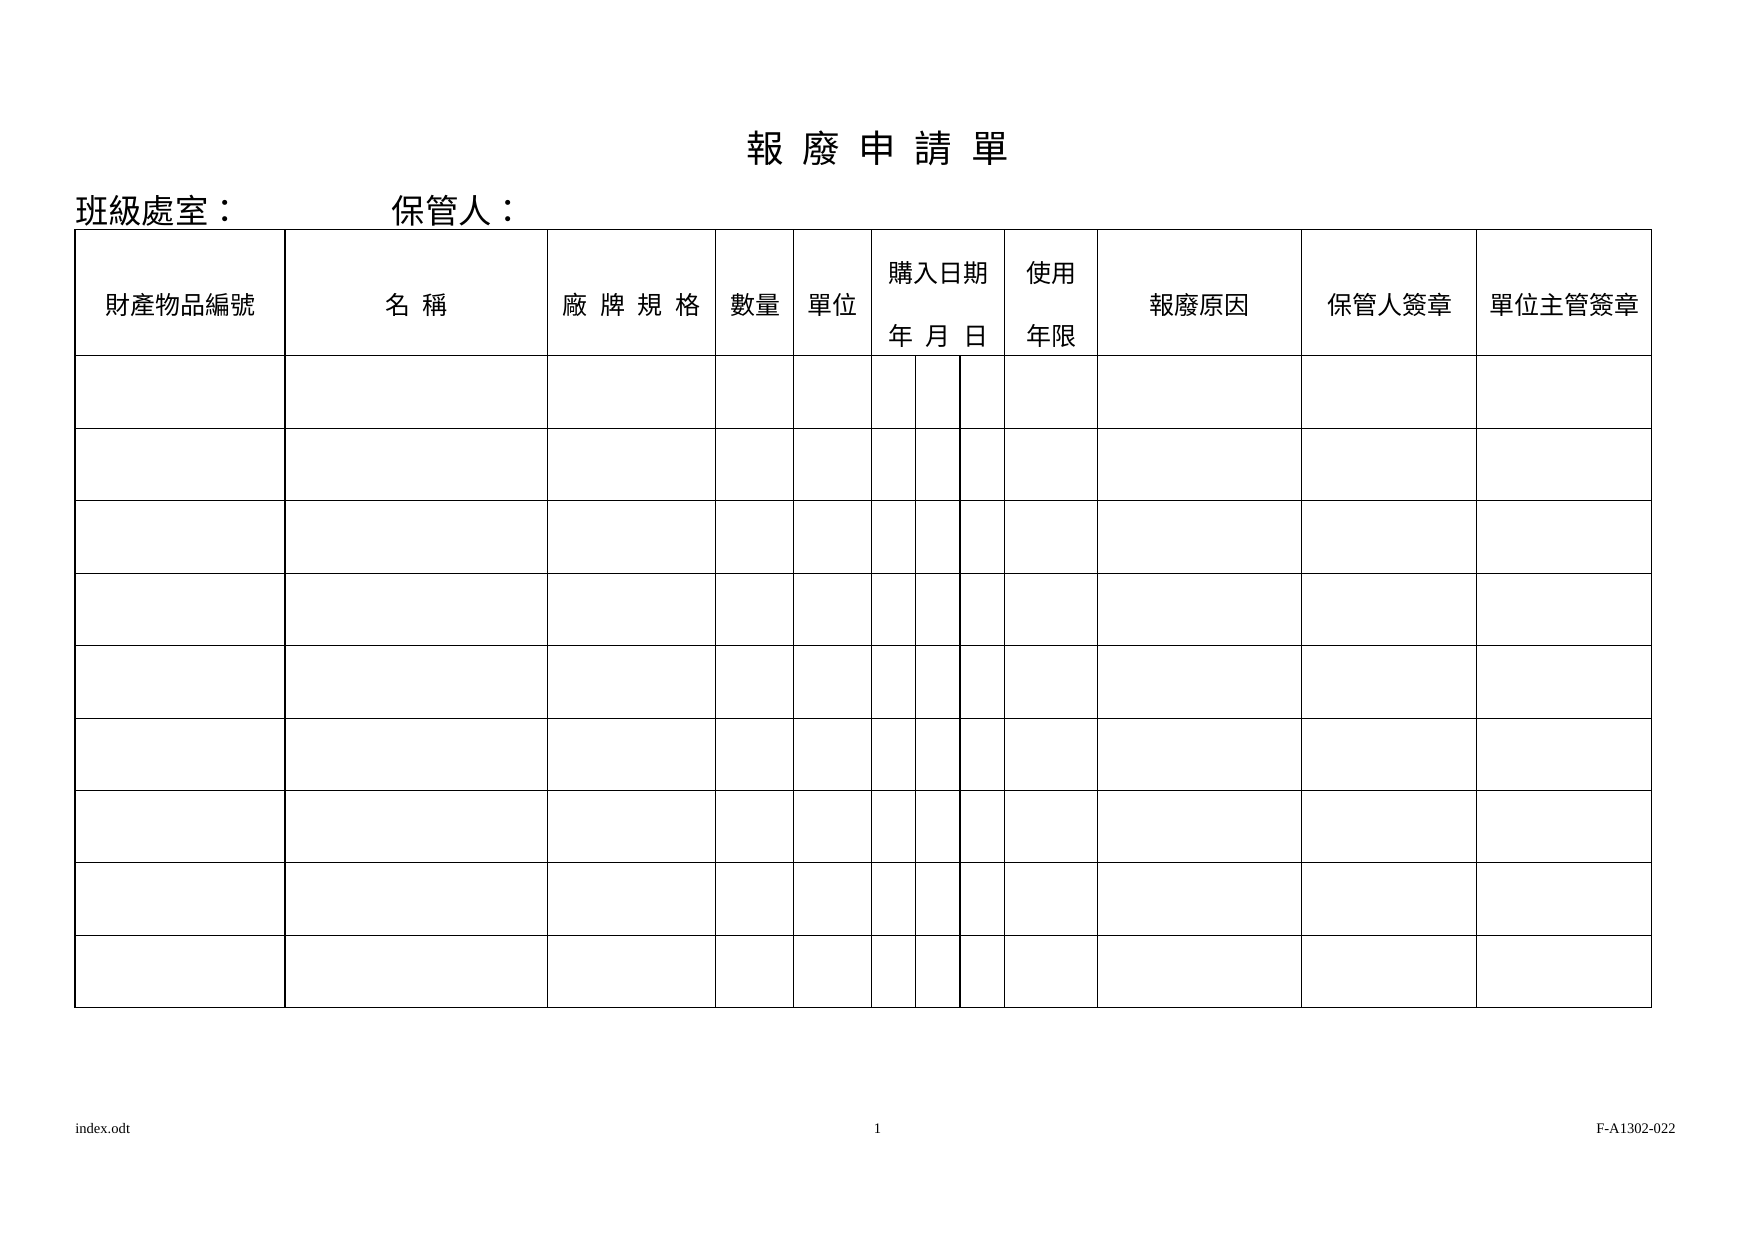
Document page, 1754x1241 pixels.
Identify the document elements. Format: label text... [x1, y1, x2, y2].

table_cell [872, 646, 915, 717]
table_cell [916, 429, 959, 500]
table_cell [1477, 863, 1651, 934]
table_cell [716, 791, 793, 862]
table_header 數量 [716, 230, 793, 355]
table_cell [548, 429, 715, 500]
table_cell [1098, 501, 1301, 573]
table_cell [716, 646, 793, 717]
table_header 購入日期 年 月 日 [872, 230, 1004, 355]
table_cell [716, 863, 793, 934]
table_cell [1005, 646, 1097, 717]
table_cell [916, 863, 959, 934]
table_cell [794, 574, 871, 645]
table_cell [1477, 501, 1651, 573]
table_cell [961, 356, 1004, 428]
table_cell [1005, 429, 1097, 500]
table_cell [286, 646, 547, 717]
table_cell [916, 791, 959, 862]
table_cell [1477, 719, 1651, 790]
table_cell [961, 936, 1004, 1007]
table_cell [961, 719, 1004, 790]
table_cell [872, 574, 915, 645]
table_cell [872, 429, 915, 500]
table_cell [1477, 574, 1651, 645]
table_header 廠 牌 規 格 [548, 230, 715, 355]
table_cell [961, 429, 1004, 500]
table_cell [716, 356, 793, 428]
table_cell [1477, 936, 1651, 1007]
table_cell [794, 429, 871, 500]
table_cell [1005, 574, 1097, 645]
table_cell [548, 646, 715, 717]
table_cell [1005, 936, 1097, 1007]
table_cell [76, 356, 284, 428]
table_cell [76, 863, 284, 934]
table_cell [916, 356, 959, 428]
table_cell [872, 936, 915, 1007]
text 報 廢 申 請 單 [75, 104, 1679, 167]
table_header 使用 年限 [1005, 230, 1097, 355]
table_cell [1098, 356, 1301, 428]
table_cell [1098, 429, 1301, 500]
table_cell [1302, 936, 1476, 1007]
table_cell [1477, 356, 1651, 428]
table_cell [961, 574, 1004, 645]
table_cell [1098, 791, 1301, 862]
table_cell [1302, 501, 1476, 573]
table_cell [286, 863, 547, 934]
table_cell [961, 646, 1004, 717]
table_cell [1477, 791, 1651, 862]
table_cell [794, 791, 871, 862]
table_cell [872, 863, 915, 934]
table_cell [1477, 646, 1651, 717]
table_cell [716, 936, 793, 1007]
table_cell [1005, 501, 1097, 573]
table_cell [1302, 356, 1476, 428]
table_cell [76, 429, 284, 500]
table_cell [76, 719, 284, 790]
table_cell [961, 791, 1004, 862]
table_cell [916, 936, 959, 1007]
table_cell [286, 791, 547, 862]
table_cell [1098, 863, 1301, 934]
table_cell [286, 356, 547, 428]
table_cell [1302, 719, 1476, 790]
table_cell [548, 863, 715, 934]
table_cell [76, 646, 284, 717]
table_cell [1005, 863, 1097, 934]
table_cell [548, 356, 715, 428]
table_header 財產物品編號 [76, 230, 284, 355]
table_header 單位 [794, 230, 871, 355]
table_cell [716, 719, 793, 790]
table_cell [548, 936, 715, 1007]
table_cell [1302, 429, 1476, 500]
table_cell [1302, 791, 1476, 862]
table_cell [548, 501, 715, 573]
table_cell [1302, 574, 1476, 645]
table_cell [872, 791, 915, 862]
table_cell [872, 719, 915, 790]
table_cell [1098, 574, 1301, 645]
table_cell [916, 646, 959, 717]
table_cell [286, 429, 547, 500]
table_cell [916, 574, 959, 645]
table_header 保管人簽章 [1302, 230, 1476, 355]
table_cell [961, 501, 1004, 573]
table_cell [286, 719, 547, 790]
table_cell [1005, 356, 1097, 428]
table_cell [794, 936, 871, 1007]
table_cell [76, 574, 284, 645]
table_cell [548, 791, 715, 862]
text 班級處室： 保管人： [75, 167, 1679, 229]
table_cell [1098, 646, 1301, 717]
table_cell [916, 719, 959, 790]
table_cell [872, 356, 915, 428]
table_cell [1302, 646, 1476, 717]
table_cell [916, 501, 959, 573]
table_cell [1098, 719, 1301, 790]
table_cell [1477, 429, 1651, 500]
table_cell [716, 429, 793, 500]
table_cell [76, 936, 284, 1007]
table_cell [1302, 863, 1476, 934]
table_cell [794, 646, 871, 717]
table_cell [794, 863, 871, 934]
table_cell [286, 501, 547, 573]
table_cell [76, 501, 284, 573]
table_cell [716, 501, 793, 573]
table_cell [1098, 936, 1301, 1007]
table_header 報廢原因 [1098, 230, 1301, 355]
table_cell [794, 501, 871, 573]
table_cell [716, 574, 793, 645]
table_cell [794, 719, 871, 790]
table_header 單位主管簽章 [1477, 230, 1651, 355]
table_cell [1005, 719, 1097, 790]
table_cell [548, 719, 715, 790]
table_cell [548, 574, 715, 645]
table_cell [961, 863, 1004, 934]
table_cell [286, 936, 547, 1007]
table_header 名 稱 [286, 230, 547, 355]
table_cell [872, 501, 915, 573]
table_cell [1005, 791, 1097, 862]
table_cell [794, 356, 871, 428]
table_cell [76, 791, 284, 862]
table_cell [286, 574, 547, 645]
